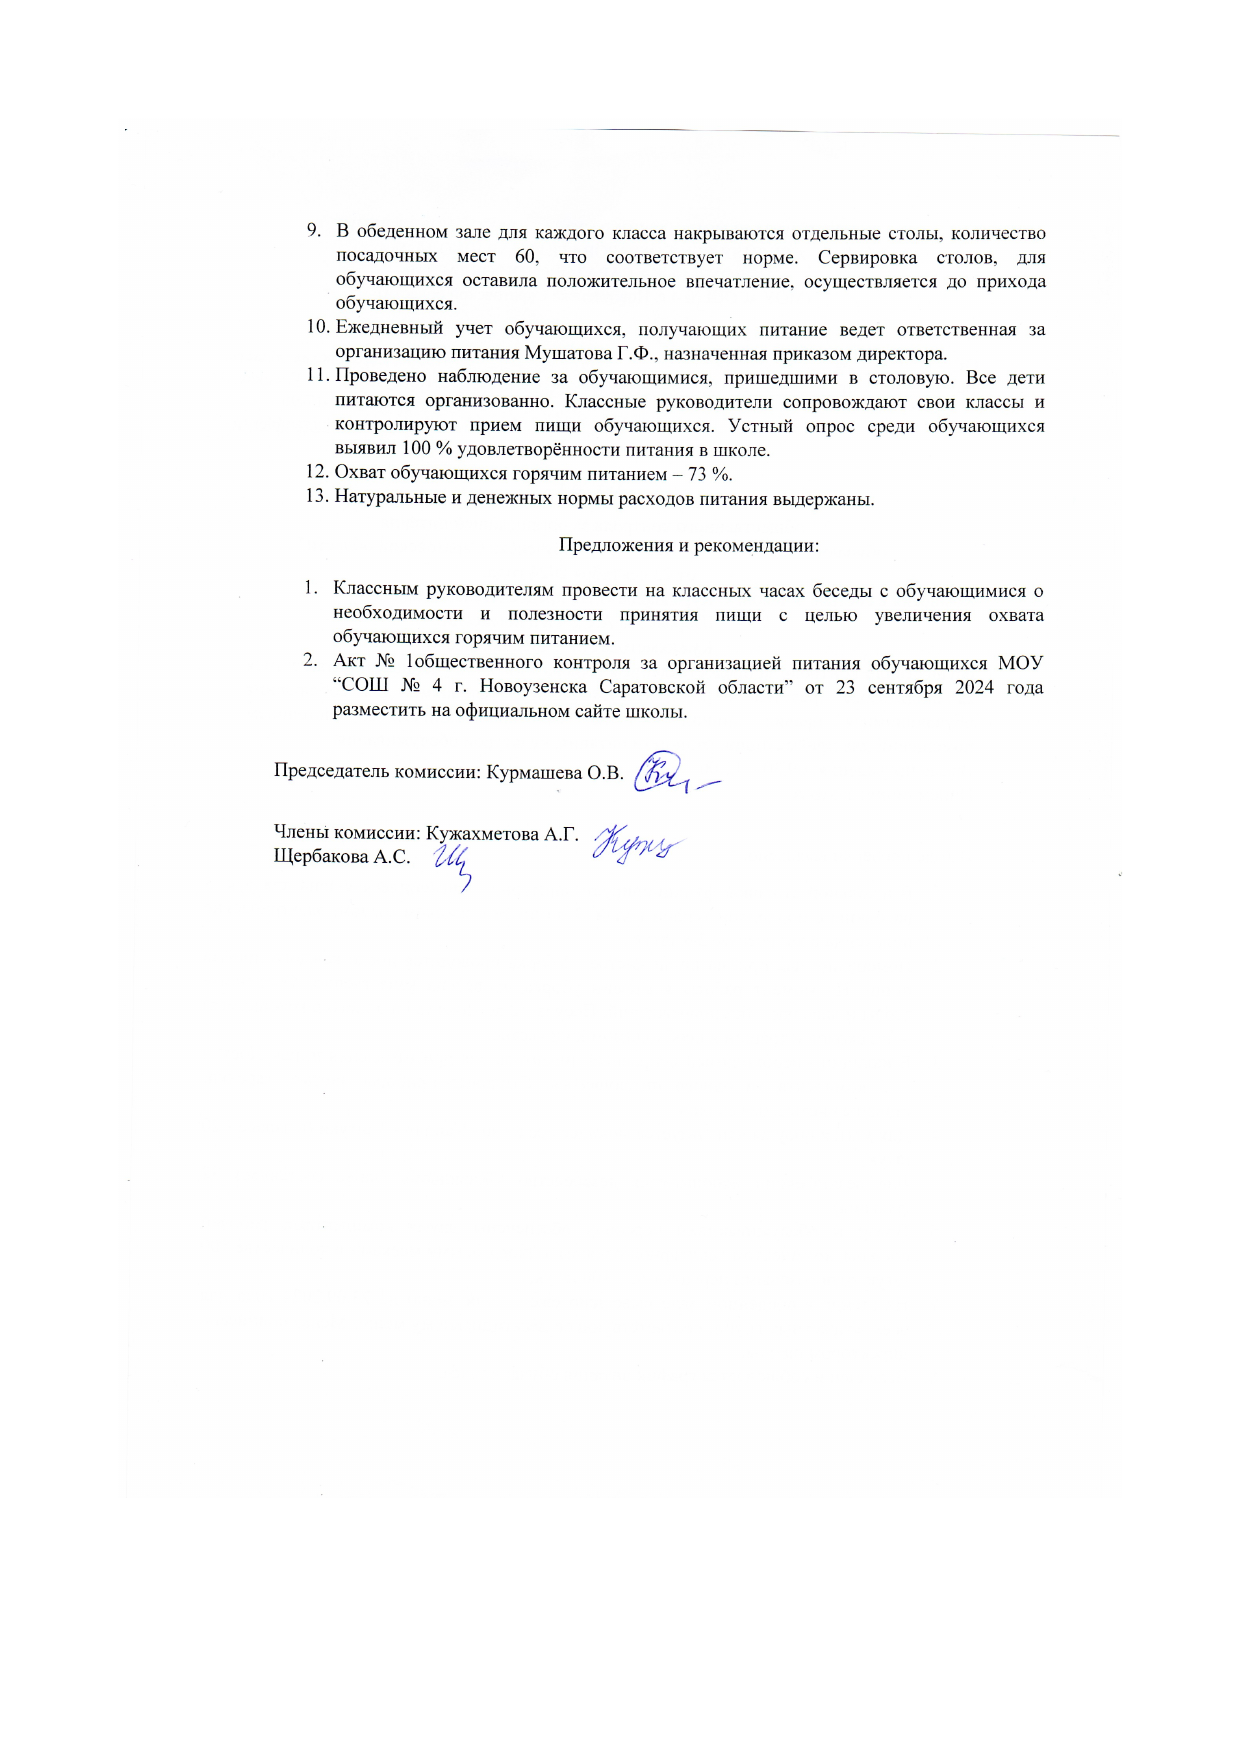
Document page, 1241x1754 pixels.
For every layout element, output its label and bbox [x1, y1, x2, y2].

picture [118, 118, 1123, 1498]
